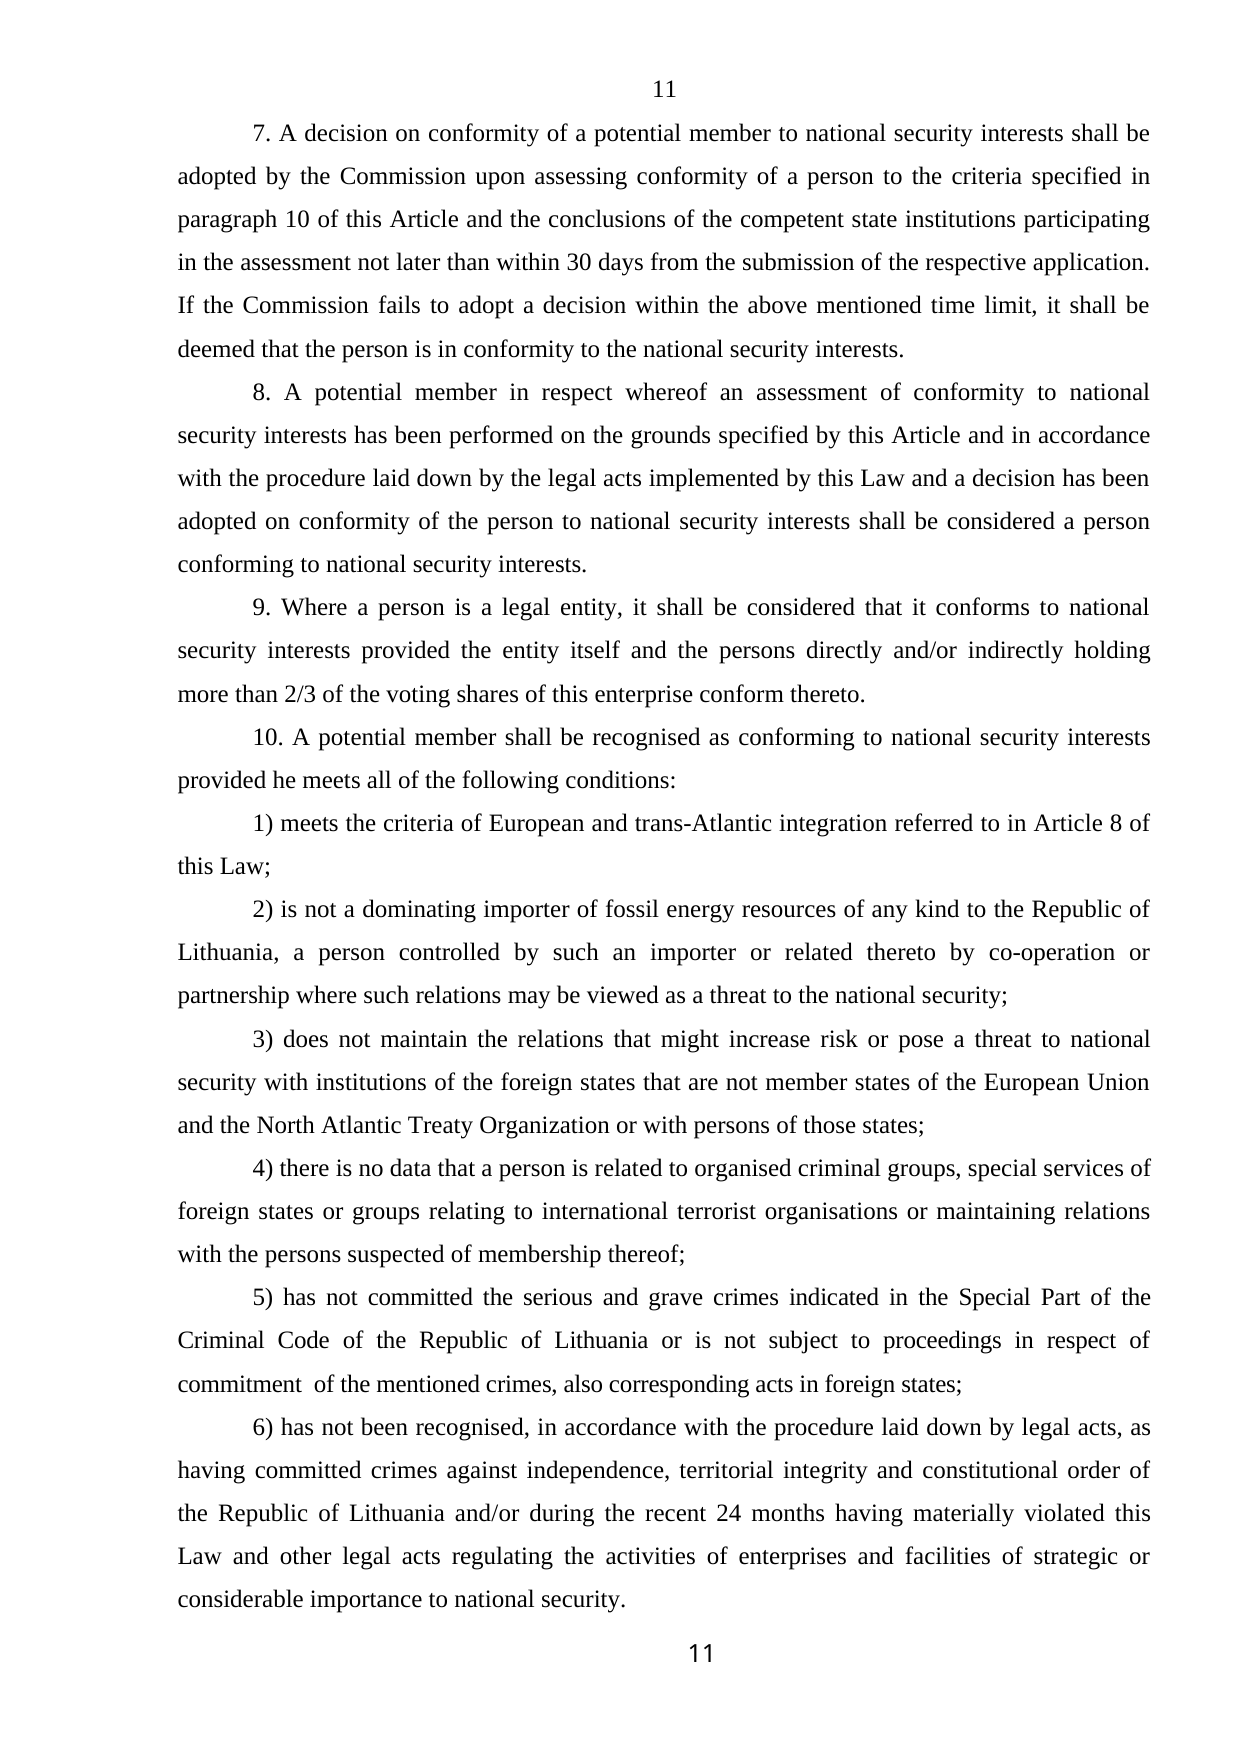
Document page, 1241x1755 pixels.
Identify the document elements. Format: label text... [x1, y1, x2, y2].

text 1) meets the criteria of European and trans-Atlantic integration referred to in Article 8 of this Law; [177, 808, 1152, 880]
text 7. A decision on conformity of a potential member to national security interests shall be adopted by the Commission upon assessing conformity of a person to the criteria specified in paragraph 10 of this Article and the conclusions of the competent state institutions participating in the assessment not later than within 30 days from the submission of the respective application. If the Commission fails to adopt a decision within the above mentioned time limit, it shall be deemed that the person is in conformity to the national security interests. [177, 118, 1152, 362]
text 3) does not maintain the relations that might increase risk or pose a threat to national security with institutions of the foreign states that are not member states of the European Union and the North Atlantic Treaty Organization or with persons of those states; [177, 1024, 1152, 1139]
text 9. Where a person is a legal entity, it shall be considered that it conforms to national security interests provided the entity itself and the persons directly and/or indirectly holding more than 2/3 of the voting shares of this enterprise conform thereto. [177, 592, 1152, 707]
text 8. A potential member in respect whereof an assessment of conformity to national security interests has been performed on the grounds specified by this Article and in accordance with the procedure laid down by the legal acts implemented by this Law and a decision has been adopted on conformity of the person to national security interests shall be considered a person conforming to national security interests. [177, 377, 1152, 578]
text 6) has not been recognised, in accordance with the procedure laid down by legal acts, as having committed crimes against independence, territorial integrity and constitutional order of the Republic of Lithuania and/or during the recent 24 months having materially violated this Law and other legal acts regulating the activities of enterprises and facilities of strategic or considerable importance to national security. [177, 1412, 1152, 1613]
text 10. A potential member shall be recognised as conforming to national security interests provided he meets all of the following conditions: [177, 722, 1152, 794]
text 2) is not a dominating importer of fossil energy resources of any kind to the Republic of Lithuania, a person controlled by such an importer or related thereto by co-operation or partnership where such relations may be viewed as a threat to the national security; [177, 894, 1152, 1009]
text 4) there is no data that a person is related to organised criminal groups, special services of foreign states or groups relating to international terrorist organisations or maintaining relations with the persons suspected of membership thereof; [177, 1153, 1152, 1268]
text 5) has not committed the serious and grave crimes indicated in the Special Part of the Criminal Code of the Republic of Lithuania or is not subject to proceedings in respect of commitment of the mentioned crimes, also corresponding acts in foreign states; [177, 1282, 1152, 1397]
